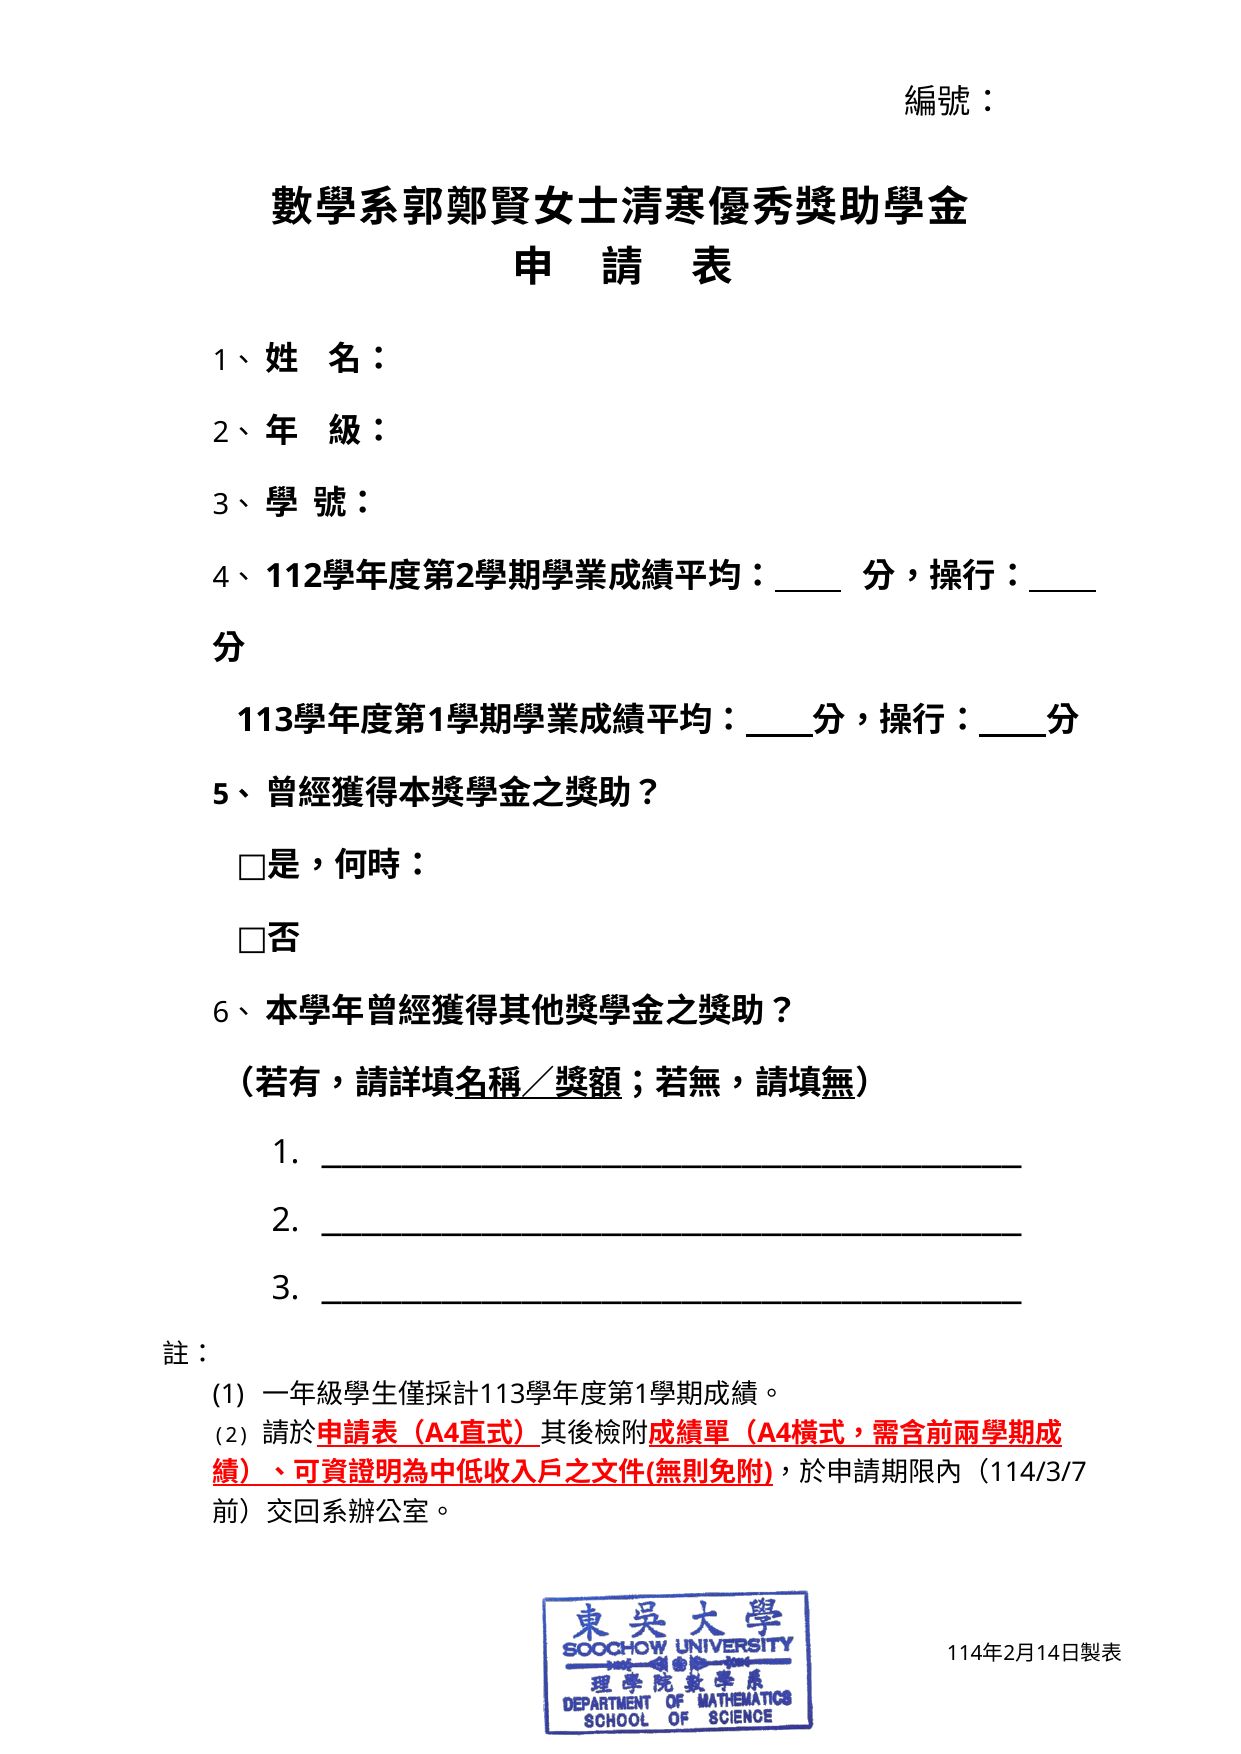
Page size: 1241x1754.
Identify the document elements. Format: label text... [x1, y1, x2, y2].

list 請於申請表（A4直式）其後檢附成績單（A4橫式，需含前兩學期成績）、可資證明為中低收入戶之文件(無則免附)，於申請期限內（114/3/7前）交回系辦公室。 [212, 1411, 1093, 1529]
text □是，何時： [236, 838, 1122, 887]
list 本學年曾經獲得其他獎學金之獎助？ [212, 983, 1122, 1032]
list 年 級： [212, 404, 1122, 452]
list ___________________________________ [271, 1264, 1122, 1309]
text 數學系郭鄭賢女士清寒優秀獎助學金 [118, 173, 1122, 233]
text 申 請 表 [118, 233, 1122, 294]
list 姓 名： [212, 332, 1122, 380]
text □否 [236, 911, 1122, 959]
list 曾經獲得本獎學金之獎助？ [212, 766, 1122, 814]
text 編號： [118, 75, 1004, 123]
list 112學年度第2學期學業成績平均： 分，操行： 分 [212, 548, 1122, 669]
list 一年級學生僅採計113學年度第1學期成績。 [212, 1372, 1093, 1411]
list 學 號： [212, 476, 1122, 524]
text 113學年度第1學期學業成績平均： 分，操行： 分 [236, 693, 1122, 742]
list ___________________________________ [271, 1196, 1122, 1241]
text 註： [162, 1332, 1093, 1372]
text （若有，請詳填名稱／獎額；若無，請填無） [221, 1056, 1122, 1104]
list ___________________________________ [271, 1128, 1122, 1173]
